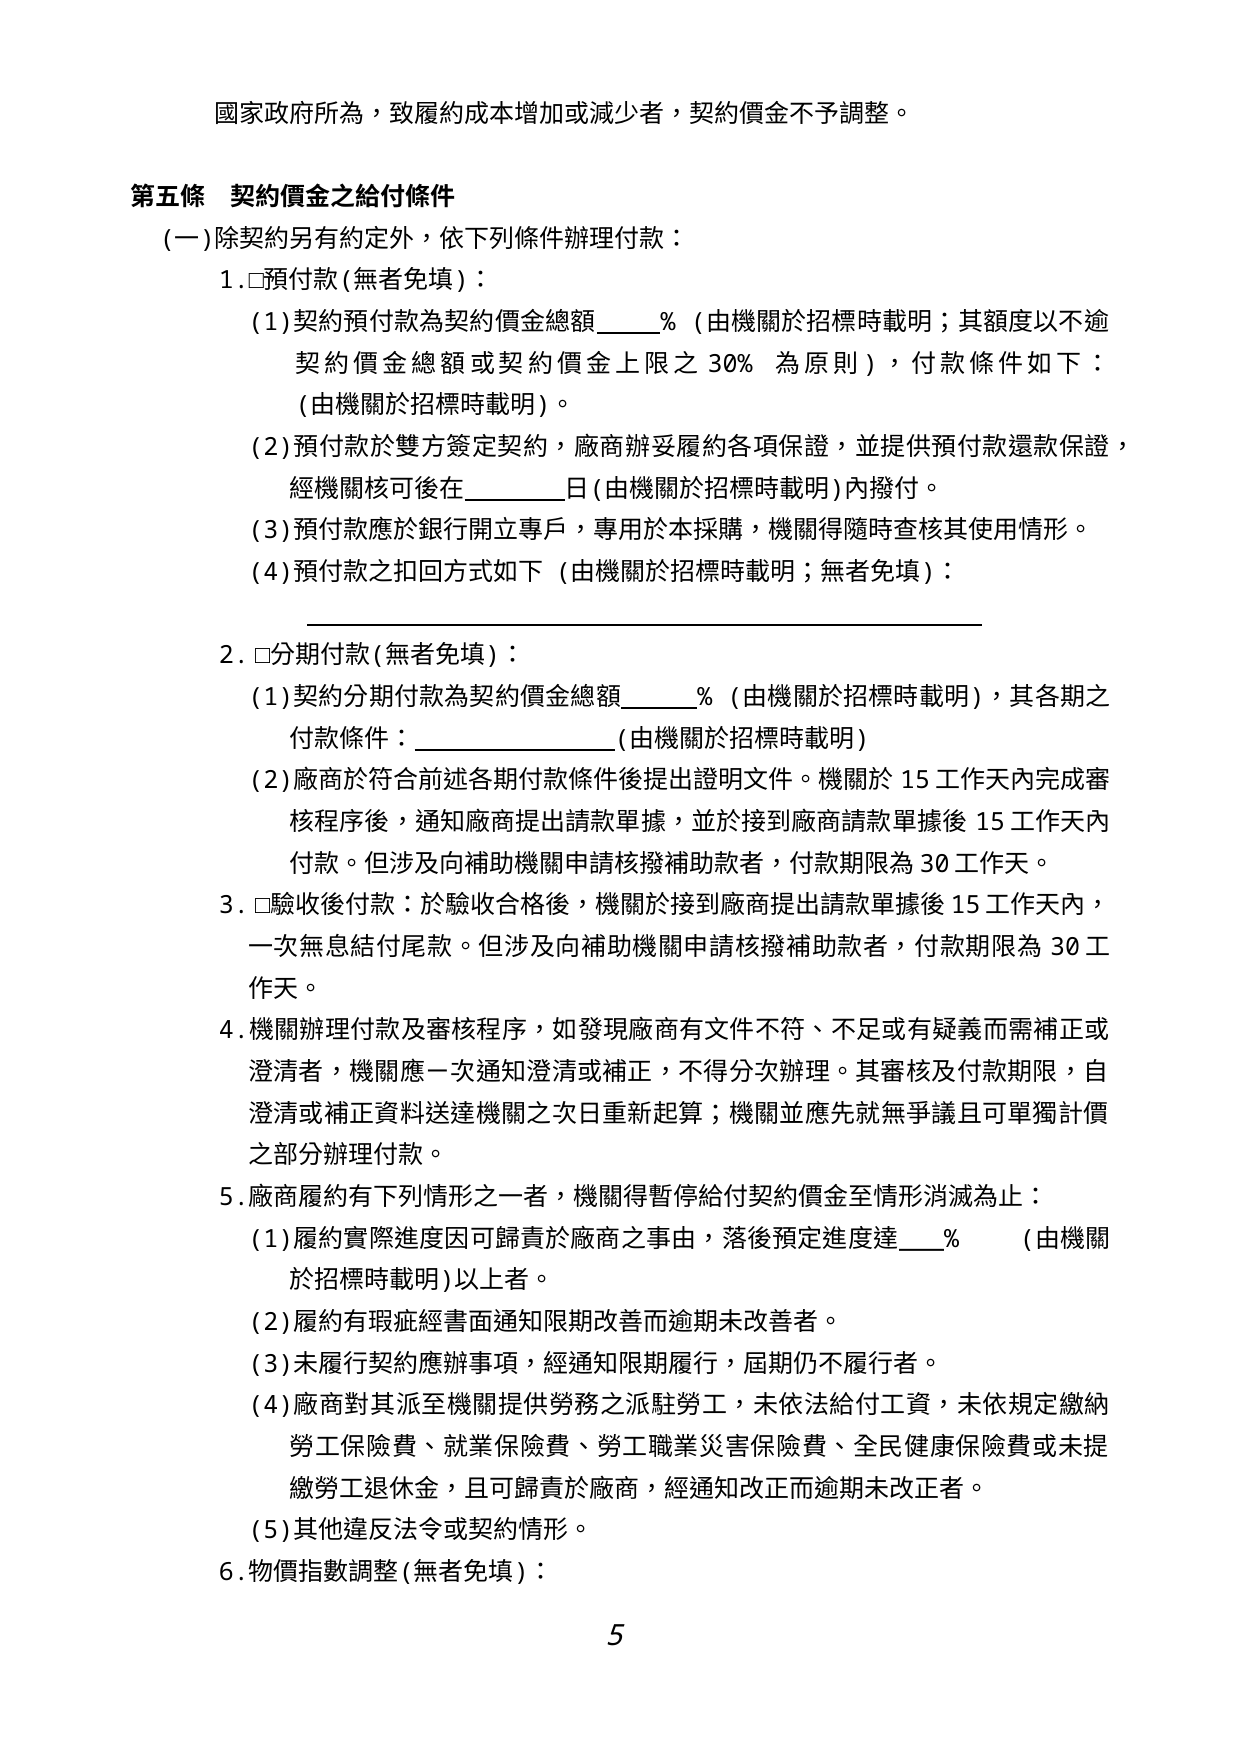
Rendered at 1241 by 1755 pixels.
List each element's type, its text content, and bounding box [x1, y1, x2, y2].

text (2)預付款於雙方簽定契約，廠商辦妥履約各項保證，並提供預付款還款保證，經機關核可後在 日(由機關於招標時載明)內撥付。 [248, 422, 1110, 505]
text (4)廠商對其派至機關提供勞務之派駐勞工，未依法給付工資，未依規定繳納勞工保險費、就業保險費、勞工職業災害保險費、全民健康保險費或未提繳勞工退休金，且可歸責於廠商，經通知改正而逾期未改正者。 [248, 1380, 1110, 1505]
text (4)預付款之扣回方式如下 (由機關於招標時載明；無者免填)： [248, 547, 1110, 589]
text (2)履約有瑕疵經書面通知限期改善而逾期未改善者。 [248, 1297, 1110, 1339]
text 2. □分期付款(無者免填)： [218, 630, 1110, 672]
text (1)履約實際進度因可歸責於廠商之事由，落後預定進度達___% (由機關於招標時載明)以上者。 [248, 1214, 1110, 1297]
text 4.機關辦理付款及審核程序，如發現廠商有文件不符、不足或有疑義而需補正或澄清者，機關應ㄧ次通知澄清或補正，不得分次辦理。其審核及付款期限，自澄清或補正資料送達機關之次日重新起算；機關並應先就無爭議且可單獨計價之部分辦理付款。 [218, 1005, 1110, 1172]
text (一)除契約另有約定外，依下列條件辦理付款： [159, 214, 1110, 255]
text (5)其他違反法令或契約情形。 [248, 1505, 1110, 1547]
text (2)廠商於符合前述各期付款條件後提出證明文件。機關於15工作天內完成審核程序後，通知廠商提出請款單據，並於接到廠商請款單據後15工作天內付款。但涉及向補助機關申請核撥補助款者，付款期限為30工作天。 [248, 755, 1110, 880]
text (3)未履行契約應辦事項，經通知限期履行，屆期仍不履行者。 [248, 1339, 1110, 1380]
text 國家政府所為，致履約成本增加或減少者，契約價金不予調整。 [155, 89, 1104, 130]
text 第五條 契約價金之給付條件 [130, 172, 1110, 214]
text (1)契約分期付款為契約價金總額 % (由機關於招標時載明)，其各期之付款條件： (由機關於招標時載明) [248, 672, 1110, 755]
text 6.物價指數調整(無者免填)： [218, 1547, 1110, 1589]
text (1)契約預付款為契約價金總額 % (由機關於招標時載明；其額度以不逾契約價金總額或契約價金上限之30% 為原則)，付款條件如下： (由機關於招標時載明)。 [248, 297, 1110, 422]
text (3)預付款應於銀行開立專戶，專用於本採購，機關得隨時查核其使用情形。 [248, 505, 1110, 547]
text 3. □驗收後付款：於驗收合格後，機關於接到廠商提出請款單據後15工作天內，一次無息結付尾款。但涉及向補助機關申請核撥補助款者，付款期限為30工作天。 [218, 880, 1110, 1005]
text 1.□預付款(無者免填)： [218, 255, 1110, 297]
text 5.廠商履約有下列情形之一者，機關得暫停給付契約價金至情形消滅為止： [218, 1172, 1110, 1214]
